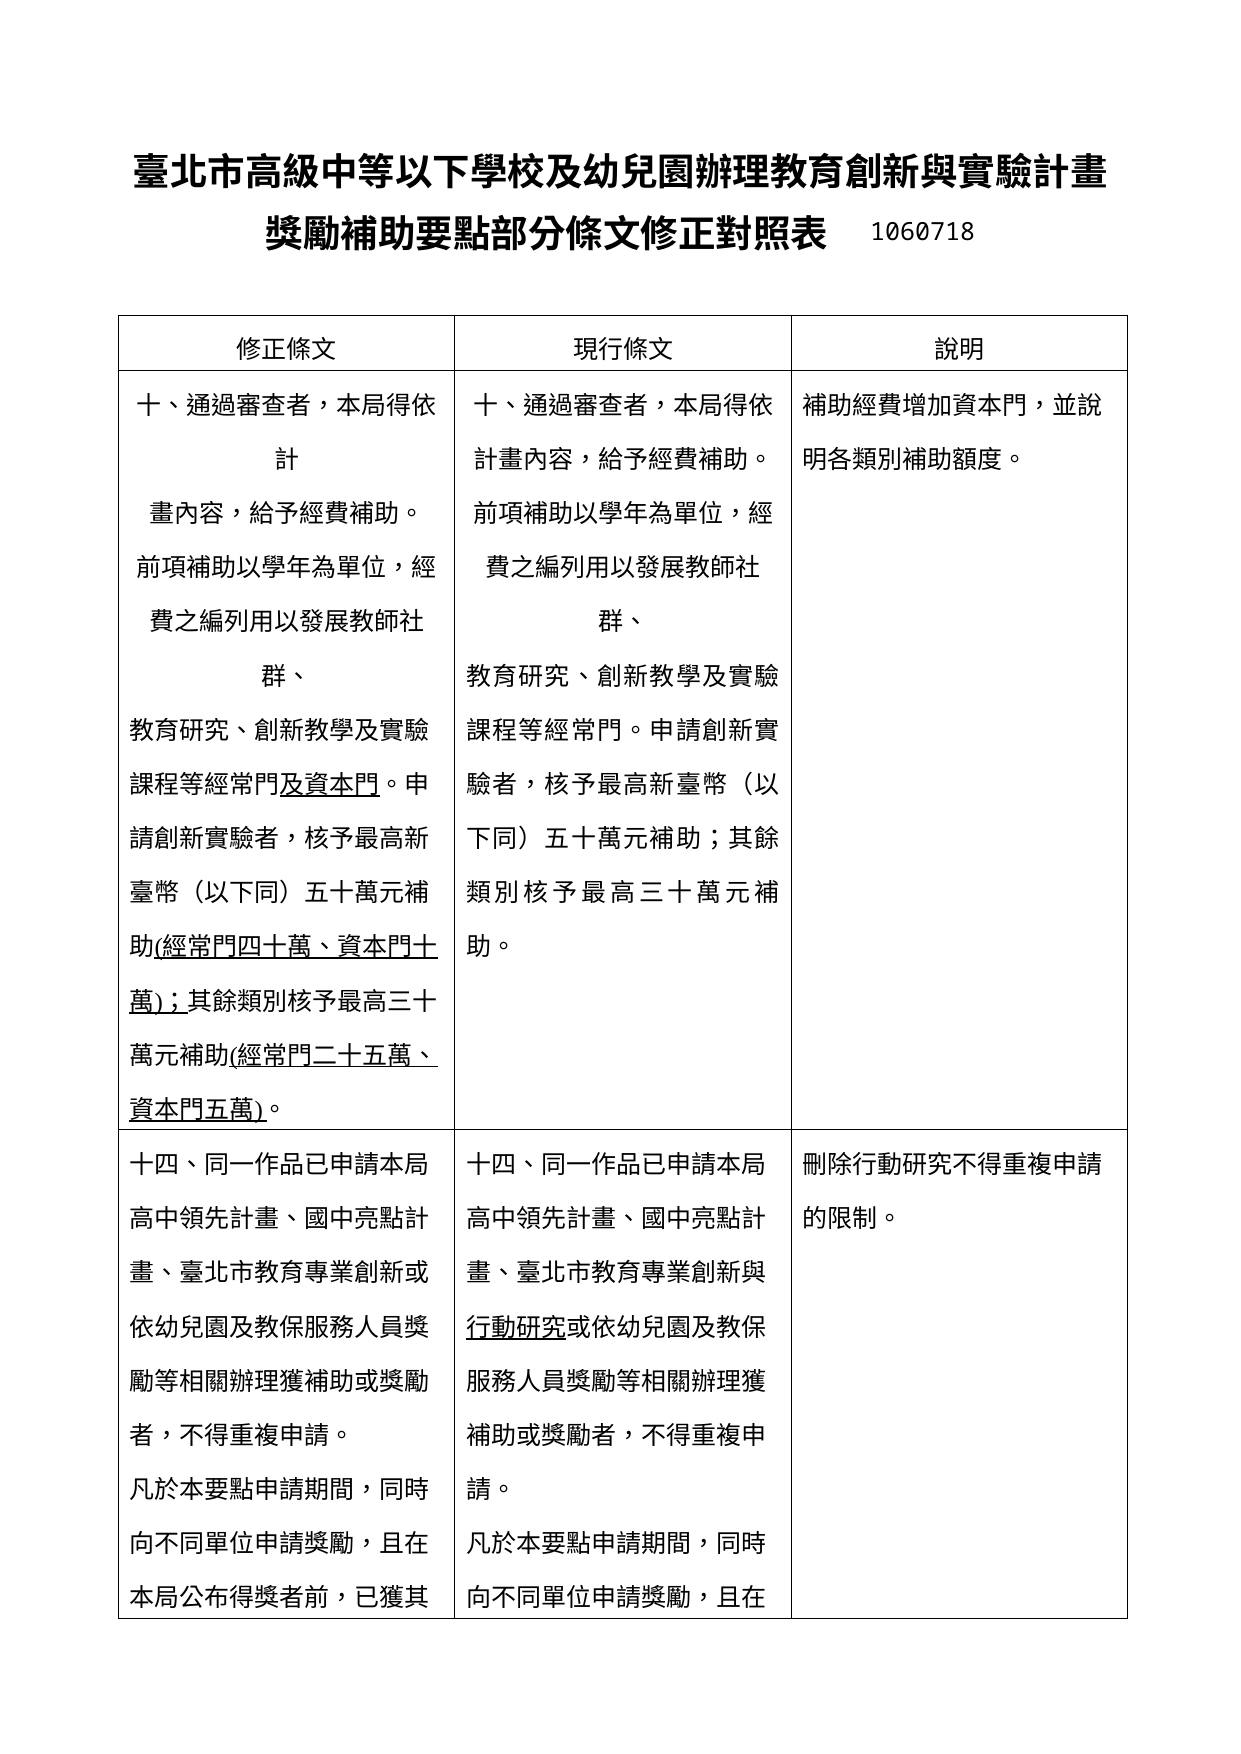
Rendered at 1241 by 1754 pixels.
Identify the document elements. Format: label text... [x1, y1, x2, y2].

table_cell 十、通過審查者，本局得依計 畫內容，給予經費補助。 前項補助以學年為單位，經費之編列用以發展教師社群、 教育研究、創新教學及實驗課程等經常門及資本門。申請創新實驗者，核予最高新臺幣（以下同）五十萬元補助(經常門四十萬、資本門十萬)；其餘類別核予最高三十萬元補助(經常門二十五萬、資本門五萬)。 [119, 371, 454, 1129]
table_header 現行條文 [455, 316, 791, 370]
table_cell 十、通過審查者，本局得依計畫內容，給予經費補助。 前項補助以學年為單位，經費之編列用以發展教師社群、 教育研究、創新教學及實驗課程等經常門。申請創新實驗者，核予最高新臺幣（以下同）五十萬元補助；其餘類別核予最高三十萬元補助。 [455, 371, 791, 1129]
table_cell 刪除行動研究不得重複申請的限制。 [792, 1130, 1127, 1618]
table_header 說明 [792, 316, 1127, 370]
text 臺北市高級中等以下學校及幼兒園辦理教育創新與實驗計畫獎勵補助要點部分條文修正對照表 1060718 [118, 127, 1122, 252]
table_cell 十四、同一作品已申請本局高中領先計畫、國中亮點計畫、臺北市教育專業創新與行動研究或依幼兒園及教保服務人員獎勵等相關辦理獲補助或獎勵者，不得重複申請。 凡於本要點申請期間，同時向不同單位申請獎勵，且在 [455, 1130, 791, 1618]
table_cell 補助經費增加資本門，並說明各類別補助額度。 [792, 371, 1127, 1129]
table_header 修正條文 [119, 316, 454, 370]
table_cell 十四、同一作品已申請本局高中領先計畫、國中亮點計畫、臺北市教育專業創新或依幼兒園及教保服務人員獎勵等相關辦理獲補助或獎勵者，不得重複申請。 凡於本要點申請期間，同時向不同單位申請獎勵，且在本局公布得獎者前，已獲其 [119, 1130, 454, 1618]
